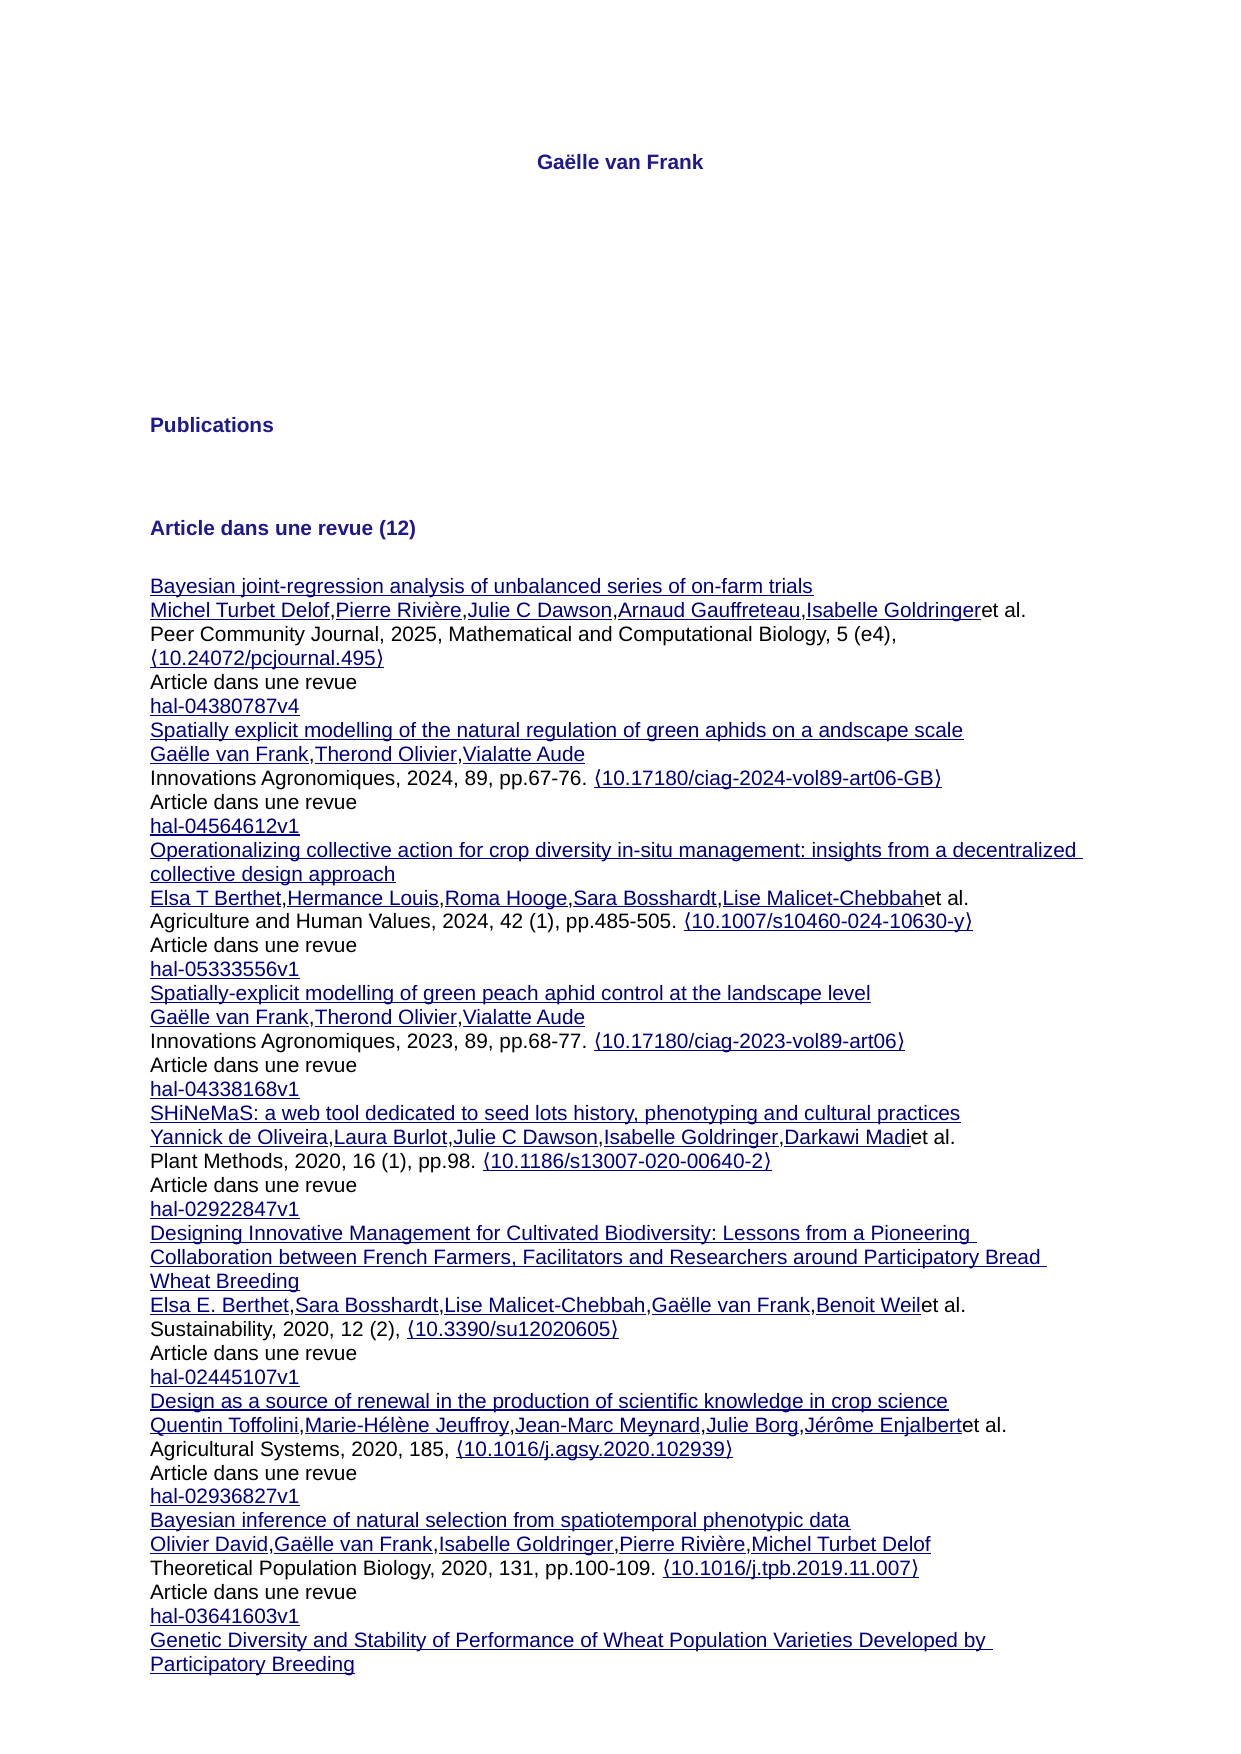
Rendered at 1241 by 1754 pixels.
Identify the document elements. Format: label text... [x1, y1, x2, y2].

table_header Bayesian joint-regression analysis of unbalanced series of on-farm trials Michel Turbet Delof,Pierre Rivière,Julie C Dawson,Arnaud Gauffreteau,Isabelle Goldringeret al. Peer Community Journal, 2025, Mathematical and Computational Biology, 5 (e4), ⟨10.24072/pcjournal.495⟩ Article dans une revue hal-04380787v4 [150, 574, 1090, 718]
table_cell SHiNeMaS: a web tool dedicated to seed lots history, phenotyping and cultural practices Yannick de Oliveira,Laura Burlot,Julie C Dawson,Isabelle Goldringer,Darkawi Madiet al. Plant Methods, 2020, 16 (1), pp.98. ⟨10.1186/s13007-020-00640-2⟩ Article dans une revue hal-02922847v1 [150, 1101, 1090, 1221]
table_cell Bayesian inference of natural selection from spatiotemporal phenotypic data Olivier David,Gaëlle van Frank,Isabelle Goldringer,Pierre Rivière,Michel Turbet Delof Theoretical Population Biology, 2020, 131, pp.100-109. ⟨10.1016/j.tpb.2019.11.007⟩ Article dans une revue hal-03641603v1 [150, 1508, 1090, 1628]
table_cell Spatially-explicit modelling of green peach aphid control at the landscape level Gaëlle van Frank,Therond Olivier,Vialatte Aude Innovations Agronomiques, 2023, 89, pp.68-77. ⟨10.17180/ciag-2023-vol89-art06⟩ Article dans une revue hal-04338168v1 [150, 981, 1090, 1101]
subtitle Publications [150, 412, 1090, 436]
subtitle Gaëlle van Frank [150, 150, 1090, 174]
table_cell Spatially explicit modelling of the natural regulation of green aphids on a andscape scale Gaëlle van Frank,Therond Olivier,Vialatte Aude Innovations Agronomiques, 2024, 89, pp.67-76. ⟨10.17180/ciag-2024-vol89-art06-GB⟩ Article dans une revue hal-04564612v1 [150, 718, 1090, 837]
subtitle Article dans une revue (12) [150, 516, 1090, 539]
table_cell Operationalizing collective action for crop diversity in-situ management: insights from a decentralized collective design approach Elsa T Berthet,Hermance Louis,Roma Hooge,Sara Bosshardt,Lise Malicet-Chebbahet al. Agriculture and Human Values, 2024, 42 (1), pp.485-505. ⟨10.1007/s10460-024-10630-y⟩ Article dans une revue hal-05333556v1 [150, 838, 1090, 981]
table_cell Design as a source of renewal in the production of scientific knowledge in crop science Quentin Toffolini,Marie-Hélène Jeuffroy,Jean-Marc Meynard,Julie Borg,Jérôme Enjalbertet al. Agricultural Systems, 2020, 185, ⟨10.1016/j.agsy.2020.102939⟩ Article dans une revue hal-02936827v1 [150, 1389, 1090, 1508]
table_cell Designing Innovative Management for Cultivated Biodiversity: Lessons from a Pioneering Collaboration between French Farmers, Facilitators and Researchers around Participatory Bread Wheat Breeding Elsa E. Berthet,Sara Bosshardt,Lise Malicet-Chebbah,Gaëlle van Frank,Benoit Weilet al. Sustainability, 2020, 12 (2), ⟨10.3390/su12020605⟩ Article dans une revue hal-02445107v1 [150, 1221, 1090, 1388]
table_cell Genetic Diversity and Stability of Performance of Wheat Population Varieties Developed by Participatory Breeding [150, 1628, 1090, 1676]
